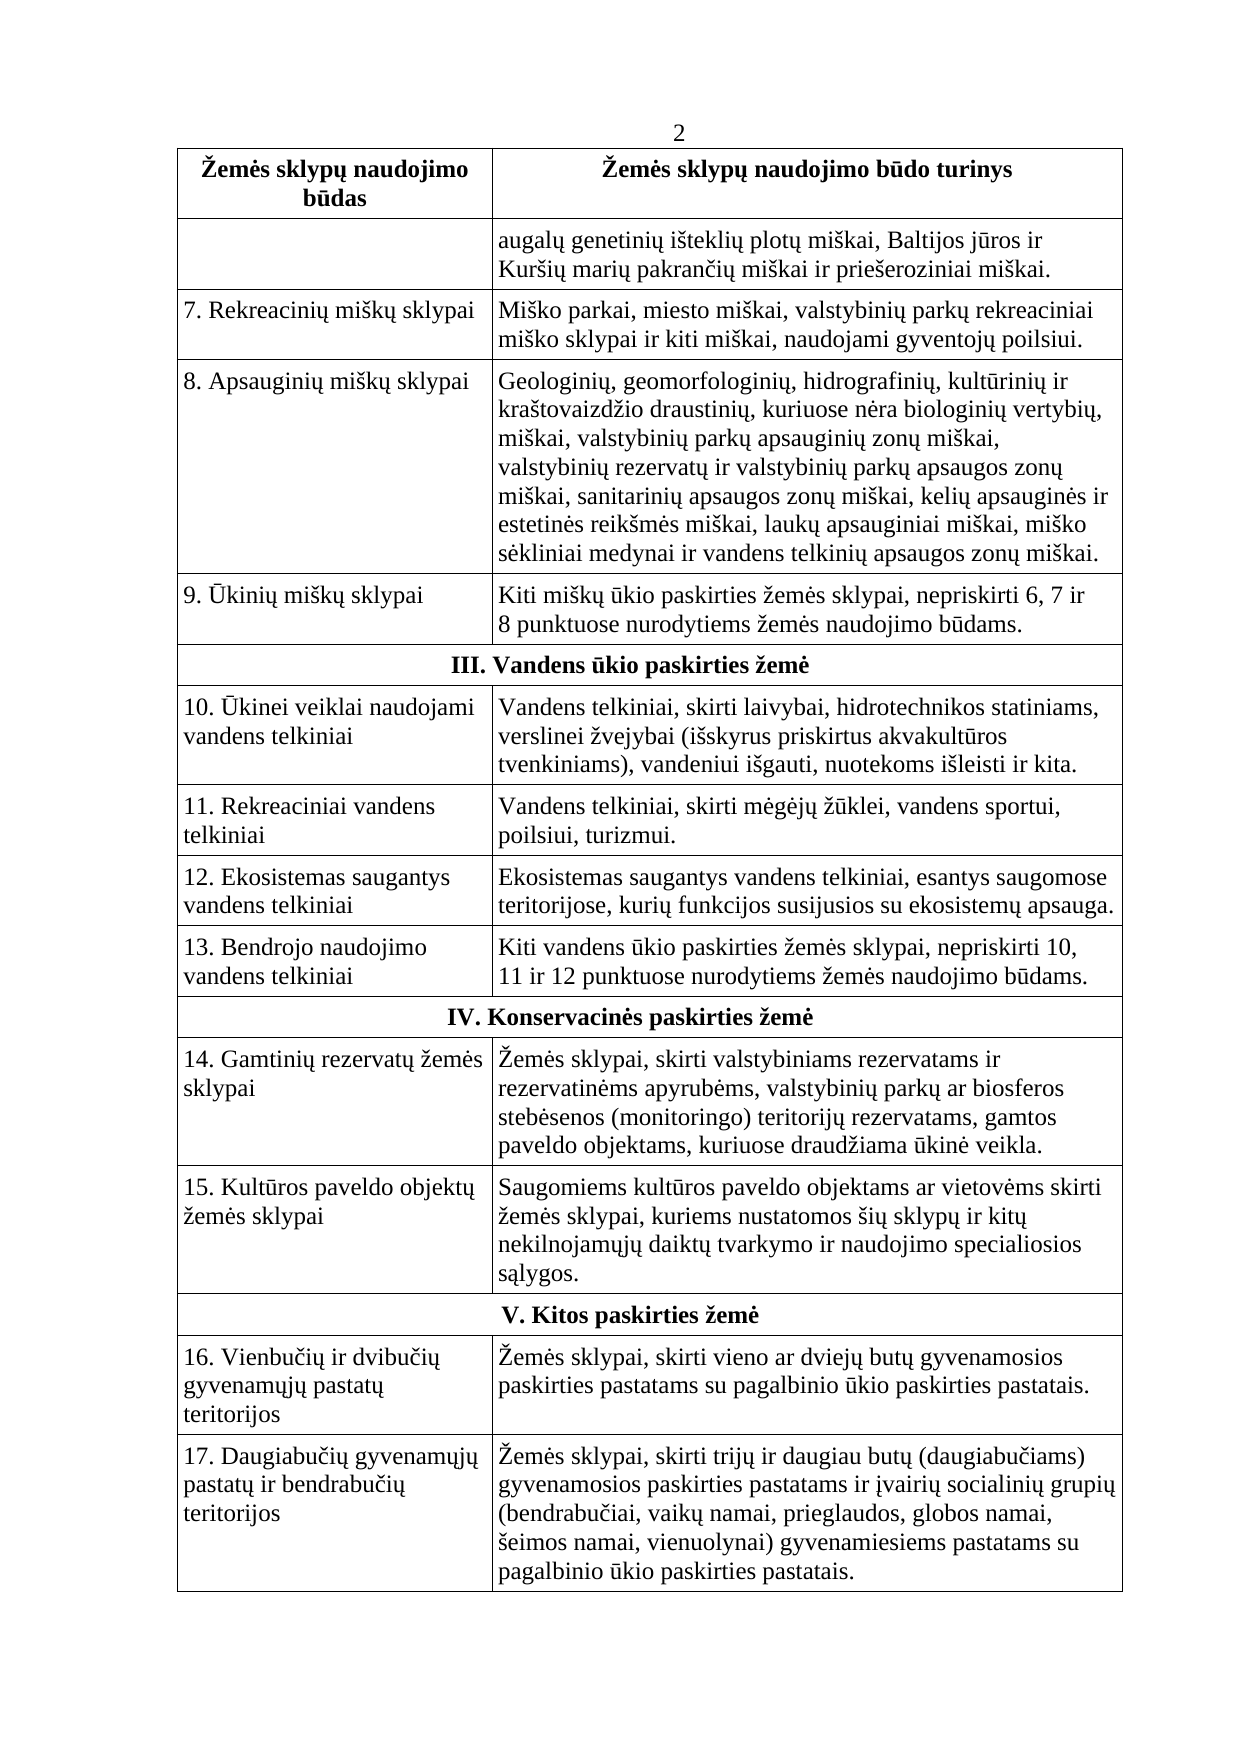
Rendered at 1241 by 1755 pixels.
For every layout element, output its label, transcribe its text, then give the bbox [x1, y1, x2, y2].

table_cell 10. Ūkinei veiklai naudojami vandens telkiniai [178, 686, 492, 784]
table_cell Žemės sklypai, skirti trijų ir daugiau butų (daugiabučiams) gyvenamosios paskirties pastatams ir įvairių socialinių grupių (bendrabučiai, vaikų namai, prieglaudos, globos namai, šeimos namai, vienuolynai) gyvenamiesiems pastatams su pagalbinio ūkio paskirties pastatais. [493, 1435, 1122, 1591]
table_cell [178, 219, 492, 288]
table_cell Ekosistemas saugantys vandens telkiniai, esantys saugomose teritorijose, kurių funkcijos susijusios su ekosistemų apsauga. [493, 856, 1122, 925]
table_cell Vandens telkiniai, skirti mėgėjų žūklei, vandens sportui, poilsiui, turizmui. [493, 785, 1122, 855]
table_cell 11. Rekreaciniai vandens telkiniai [178, 785, 492, 855]
table_cell Saugomiems kultūros paveldo objektams ar vietovėms skirti žemės sklypai, kuriems nustatomos šių sklypų ir kitų nekilnojamųjų daiktų tvarkymo ir naudojimo specialiosios sąlygos. [493, 1166, 1122, 1293]
table_cell 12. Ekosistemas saugantys vandens telkiniai [178, 856, 492, 925]
table_cell Vandens telkiniai, skirti laivybai, hidrotechnikos statiniams, verslinei žvejybai (išskyrus priskirtus akvakultūros tvenkiniams), vandeniui išgauti, nuotekoms išleisti ir kita. [493, 686, 1122, 784]
table_cell 13. Bendrojo naudojimo vandens telkiniai [178, 926, 492, 996]
table_cell Kiti vandens ūkio paskirties žemės sklypai, nepriskirti 10, 11 ir 12 punktuose nurodytiems žemės naudojimo būdams. [493, 926, 1122, 996]
table_cell 16. Vienbučių ir dvibučių gyvenamųjų pastatų teritorijos [178, 1336, 492, 1434]
table_cell Geologinių, geomorfologinių, hidrografinių, kultūrinių ir kraštovaizdžio draustinių, kuriuose nėra biologinių vertybių, miškai, valstybinių parkų apsauginių zonų miškai, valstybinių rezervatų ir valstybinių parkų apsaugos zonų miškai, sanitarinių apsaugos zonų miškai, kelių apsauginės ir estetinės reikšmės miškai, laukų apsauginiai miškai, miško sėkliniai medynai ir vandens telkinių apsaugos zonų miškai. [493, 360, 1122, 573]
table_header Žemės sklypų naudojimo būdas [178, 149, 492, 218]
table_cell IV. Konservacinės paskirties žemė [178, 997, 1083, 1037]
table_cell augalų genetinių išteklių plotų miškai, Baltijos jūros ir Kuršių marių pakrančių miškai ir priešeroziniai miškai. [493, 219, 1122, 288]
table_cell 14. Gamtinių rezervatų žemės sklypai [178, 1038, 492, 1165]
table_cell 7. Rekreacinių miškų sklypai [178, 290, 492, 359]
table_cell [1083, 997, 1122, 1037]
table_cell 9. Ūkinių miškų sklypai [178, 574, 492, 643]
table_cell V. Kitos paskirties žemė [178, 1294, 1083, 1335]
table_cell 17. Daugiabučių gyvenamųjų pastatų ir bendrabučių teritorijos [178, 1435, 492, 1591]
table_cell 8. Apsauginių miškų sklypai [178, 360, 492, 573]
table_cell Miško parkai, miesto miškai, valstybinių parkų rekreaciniai miško sklypai ir kiti miškai, naudojami gyventojų poilsiui. [493, 290, 1122, 359]
table_cell 15. Kultūros paveldo objektų žemės sklypai [178, 1166, 492, 1293]
table_cell Kiti miškų ūkio paskirties žemės sklypai, nepriskirti 6, 7 ir 8 punktuose nurodytiems žemės naudojimo būdams. [493, 574, 1122, 643]
table_header Žemės sklypų naudojimo būdo turinys [493, 149, 1122, 218]
table_cell Žemės sklypai, skirti vieno ar dviejų butų gyvenamosios paskirties pastatams su pagalbinio ūkio paskirties pastatais. [493, 1336, 1122, 1434]
table_cell Žemės sklypai, skirti valstybiniams rezervatams ir rezervatinėms apyrubėms, valstybinių parkų ar biosferos stebėsenos (monitoringo) teritorijų rezervatams, gamtos paveldo objektams, kuriuose draudžiama ūkinė veikla. [493, 1038, 1122, 1165]
table_cell III. Vandens ūkio paskirties žemė [178, 645, 1083, 685]
table_cell [1083, 1294, 1122, 1335]
table_cell [1083, 645, 1122, 685]
